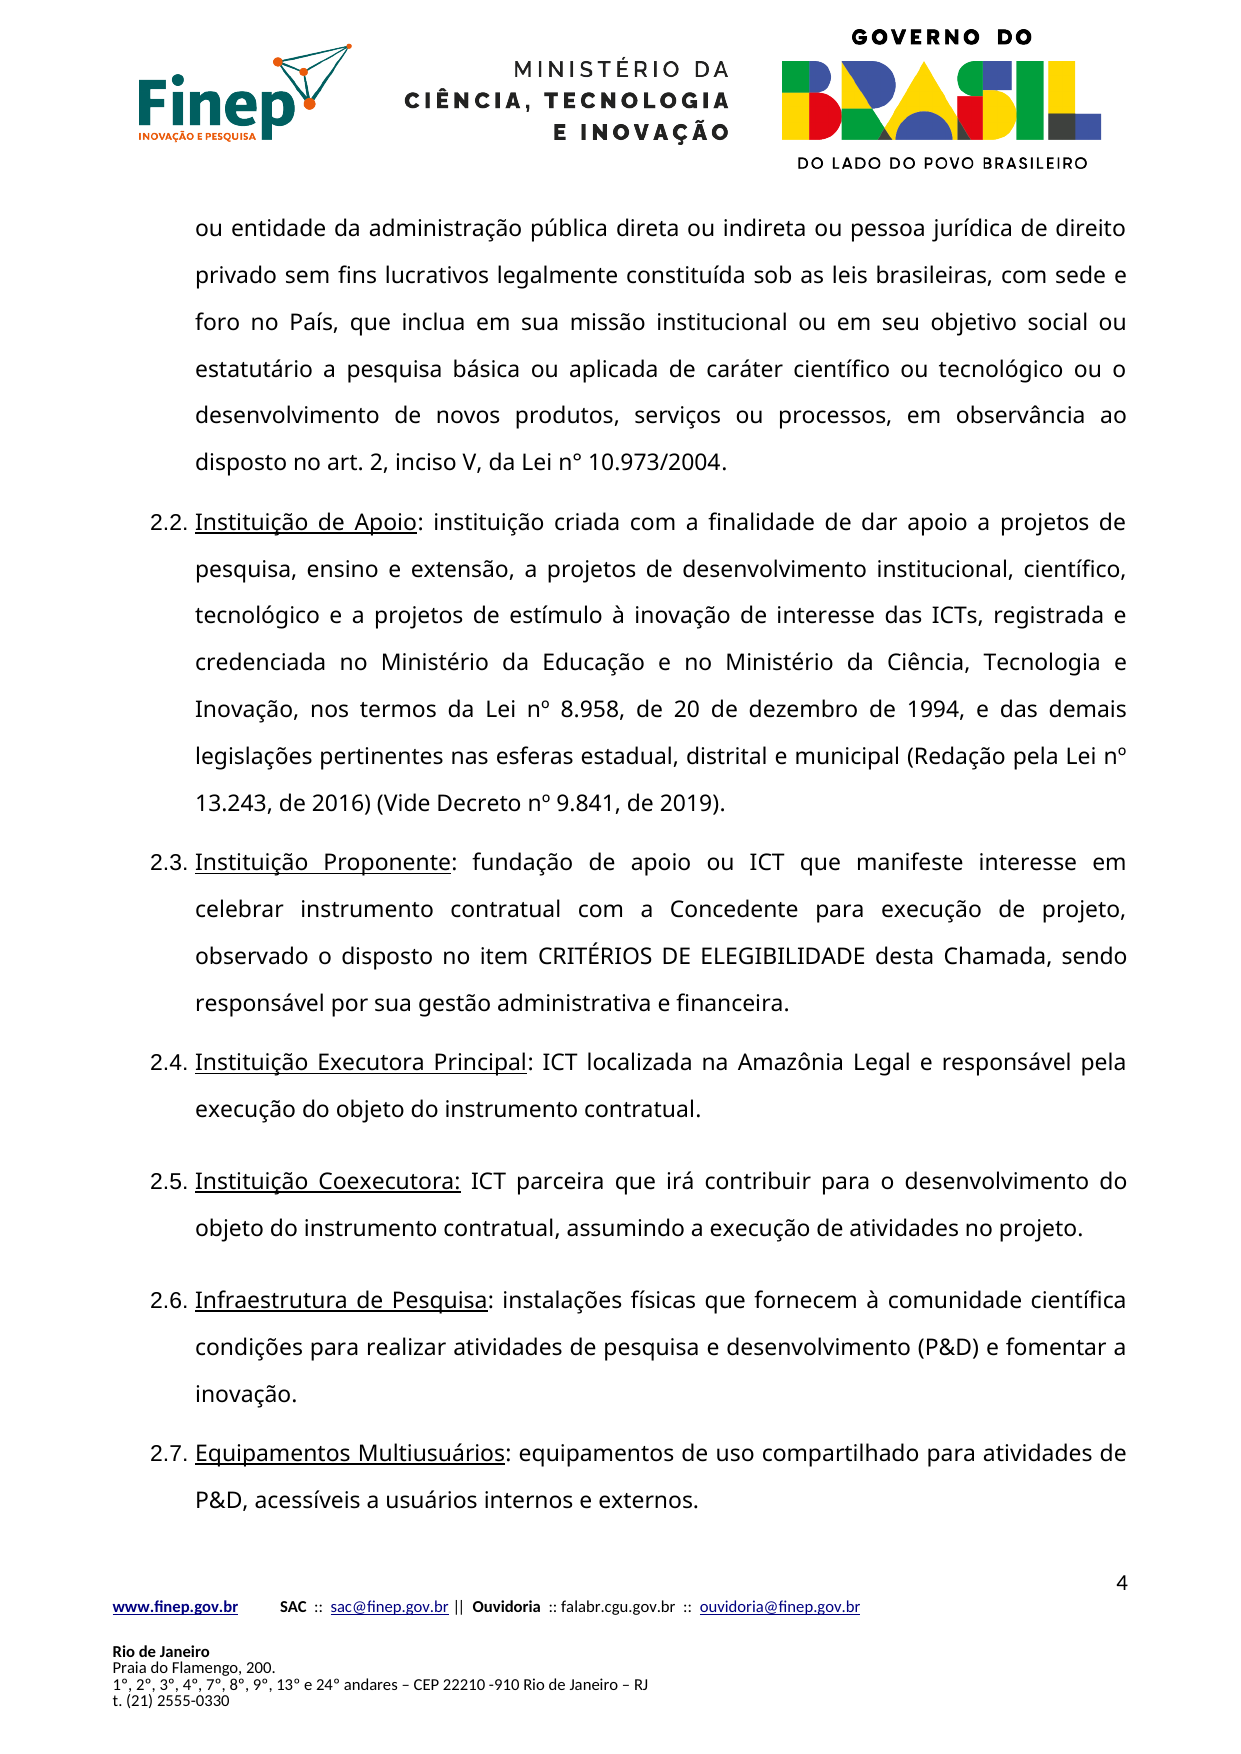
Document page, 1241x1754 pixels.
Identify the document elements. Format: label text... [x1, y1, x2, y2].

list Infraestrutura de Pesquisa: instalações físicas que fornecem à comunidade científica condições para realizar atividades de pesquisa e desenvolvimento (P&D) e fomentar a inovação. [150, 1284, 1128, 1409]
list Instituição Executora Principal: ICT localizada na Amazônia Legal e responsável pela execução do objeto do instrumento contratual. [150, 1046, 1128, 1124]
list Equipamentos Multiusuários: equipamentos de uso compartilhado para atividades de P&D, acessíveis a usuários internos e externos. [150, 1437, 1128, 1515]
list Instituição Coexecutora: ICT parceira que irá contribuir para o desenvolvimento do objeto do instrumento contratual, assumindo a execução de atividades no projeto. [150, 1165, 1128, 1243]
list Instituição Proponente: fundação de apoio ou ICT que manifeste interesse em celebrar instrumento contratual com a Concedente para execução de projeto, observado o disposto no item 3 desta Chamada, sendo responsável por sua gestão administrativa e financeira. [150, 846, 1128, 1018]
list Instituição de Apoio: instituição criada com a finalidade de dar apoio a projetos de pesquisa, ensino e extensão, a projetos de desenvolvimento institucional, científico, tecnológico e a projetos de estímulo à inovação de interesse das ICTs, registrada e credenciada no Ministério da Educação e no Ministério da Ciência, Tecnologia e Inovação, nos termos da Lei nº 8.958, de 20 de dezembro de 1994, e das demais legislações pertinentes nas esferas estadual, distrital e municipal (Redação pela Lei nº 13.243, de 2016) (Vide Decreto nº 9.841, de 2019). [150, 506, 1128, 818]
list ou entidade da administração pública direta ou indireta ou pessoa jurídica de direito privado sem fins lucrativos legalmente constituída sob as leis brasileiras, com sede e foro no País, que inclua em sua missão institucional ou em seu objetivo social ou estatutário a pesquisa básica ou aplicada de caráter científico ou tecnológico ou o desenvolvimento de novos produtos, serviços ou processos, em observância ao disposto no art. 2, inciso V, da Lei n° 10.973/2004. [150, 212, 1128, 477]
